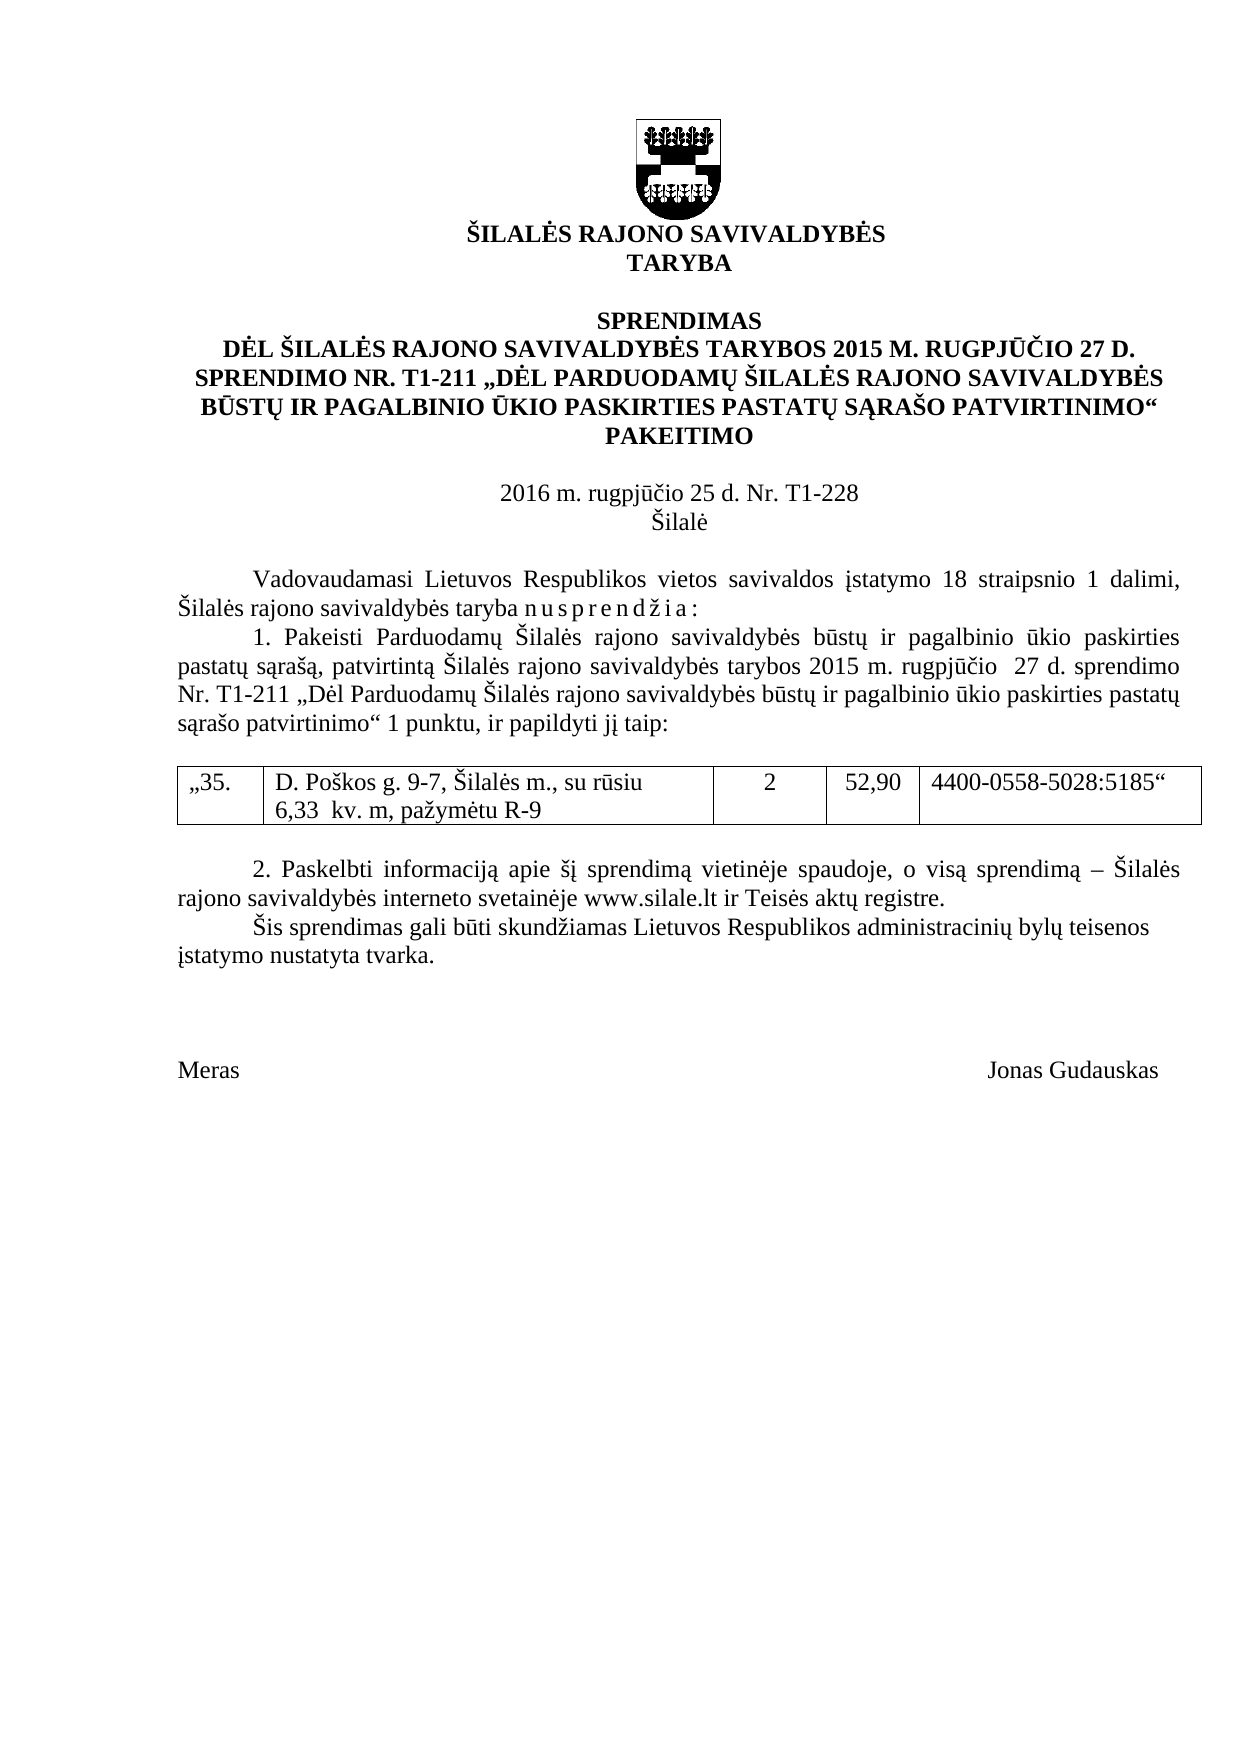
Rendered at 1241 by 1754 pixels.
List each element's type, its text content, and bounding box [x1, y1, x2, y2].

text Šilalė [177, 507, 1181, 536]
text 2. Paskelbti informaciją apie šį sprendimą vietinėje spaudoje, o visą sprendimą – Šilalės rajono savivaldybės interneto svetainėje www.silale.lt ir Teisės aktų registre. [177, 854, 1181, 912]
text Meras Jonas Gudauskas [177, 1055, 1181, 1084]
text Šis sprendimas gali būti skundžiamas Lietuvos Respublikos administracinių bylų teisenos įstatymo nustatyta tvarka. [177, 912, 1181, 969]
table_header „35. [178, 767, 263, 824]
table_header 4400-0558-5028:5185“ [920, 767, 1201, 824]
table_header 52,90 [827, 767, 919, 824]
text TARYBA [177, 248, 1181, 277]
text 2016 m. rugpjūčio 25 d. Nr. T1-228 [177, 478, 1181, 507]
text 1. Pakeisti Parduodamų Šilalės rajono savivaldybės būstų ir pagalbinio ūkio paskirties pastatų sąrašą, patvirtintą Šilalės rajono savivaldybės tarybos 2015 m. rugpjūčio 27 d. sprendimo Nr. T1-211 „Dėl Parduodamų Šilalės rajono savivaldybės būstų ir pagalbinio ūkio paskirties pastatų sąrašo patvirtinimo“ 1 punktu, ir papildyti jį taip: [177, 622, 1181, 737]
table_header 2 [714, 767, 826, 824]
text Šilalės rajono savivaldybės [177, 219, 1181, 248]
text DĖL ŠILALĖS RAJONO SAVIVALDYBĖS TARYBOS 2015 M. RUGPJŪČIO 27 D. SPRENDIMO NR. T1-211 „DĖL PARDUODAMŲ ŠILALĖS RAJONO SAVIVALDYBĖS BŪSTŲ IR PAGALBINIO ŪKIO PASKIRTIES PASTATŲ SĄRAŠO PATVIRTINIMO“ PAKEITIMO [177, 334, 1181, 449]
table_header D. Poškos g. 9-7, Šilalės m., su rūsiu 6,33 kv. m, pažymėtu R-9 [264, 767, 713, 824]
text Vadovaudamasi Lietuvos Respublikos vietos savivaldos įstatymo 18 straipsnio 1 dalimi, Šilalės rajono savivaldybės taryba nusprendžia: [177, 564, 1181, 622]
text SPRENDIMAS [177, 306, 1181, 334]
